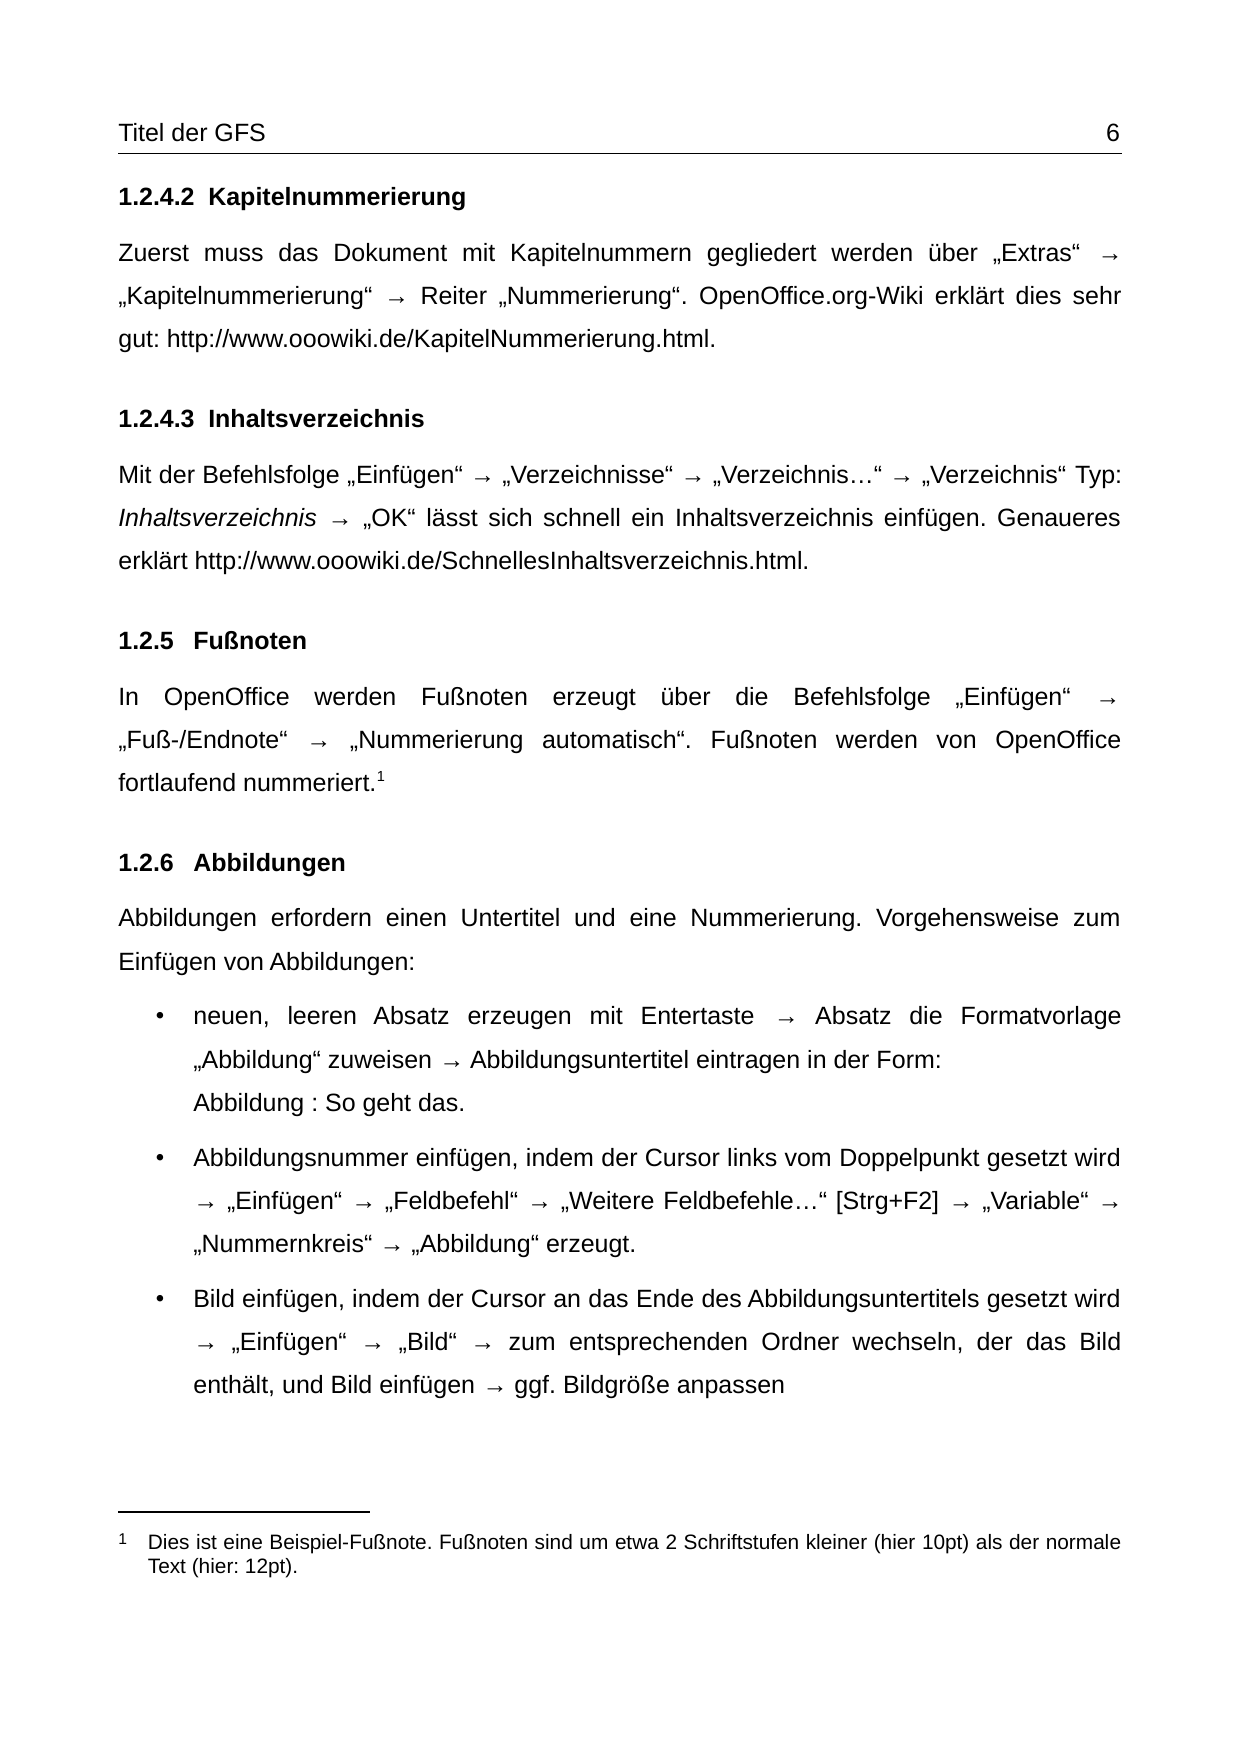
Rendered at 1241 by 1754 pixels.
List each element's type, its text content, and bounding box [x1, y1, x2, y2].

subtitle Abbildungen [118, 848, 1122, 876]
subtitle Fußnoten [118, 626, 1122, 655]
text Abbildungen erfordern einen Untertitel und eine Nummerierung. Vorgehensweise zum Einfügen von Abbildungen: [118, 903, 1122, 975]
text In OpenOffice werden Fußnoten erzeugt über die Befehlsfolge „Einfügen“ → „Fuß-/Endnote“ → „Nummerierung automatisch“. Fußnoten werden von OpenOffice fortlaufend nummeriert. [118, 682, 1122, 797]
text Mit der Befehlsfolge „Einfügen“ → „Verzeichnisse“ → „Verzeichnis…“ → „Verzeichnis“ Typ: Inhaltsverzeichnis → „OK“ lässt sich schnell ein Inhaltsverzeichnis einfügen. Genaueres erklärt http://www.ooowiki.de/SchnellesInhaltsverzeichnis.html. [118, 460, 1122, 575]
list neuen, leeren Absatz erzeugen mit Entertaste → Absatz die Formatvorlage „Abbildung“ zuweisen → Abbildungsuntertitel eintragen in der Form: Abbildung : So geht das. [156, 1001, 1122, 1116]
text Zuerst muss das Dokument mit Kapitelnummern gegliedert werden über „Extras“ → „Kapitelnummerierung“ → Reiter „Nummerierung“. OpenOffice.org-Wiki erklärt dies sehr gut: http://www.ooowiki.de/KapitelNummerierung.html. [118, 238, 1122, 353]
list Abbildungsnummer einfügen, indem der Cursor links vom Doppelpunkt gesetzt wird → „Einfügen“ → „Feldbefehl“ → „Weitere Feldbefehle…“ [Strg+F2] → „Variable“ → „Nummernkreis“ → „Abbildung“ erzeugt. [156, 1143, 1122, 1258]
text Dies ist eine Beispiel-Fußnote. Fußnoten sind um etwa 2 Schriftstufen kleiner (hier 10pt) als der normale Text (hier: 12pt). [118, 1530, 1122, 1578]
list Bild einfügen, indem der Cursor an das Ende des Abbildungsuntertitels gesetzt wird → „Einfügen“ → „Bild“ → zum entsprechenden Ordner wechseln, der das Bild enthält, und Bild einfügen → ggf. Bildgröße anpassen [156, 1284, 1122, 1399]
subtitle Kapitelnummerierung [118, 182, 1122, 211]
subtitle Inhaltsverzeichnis [118, 404, 1122, 433]
